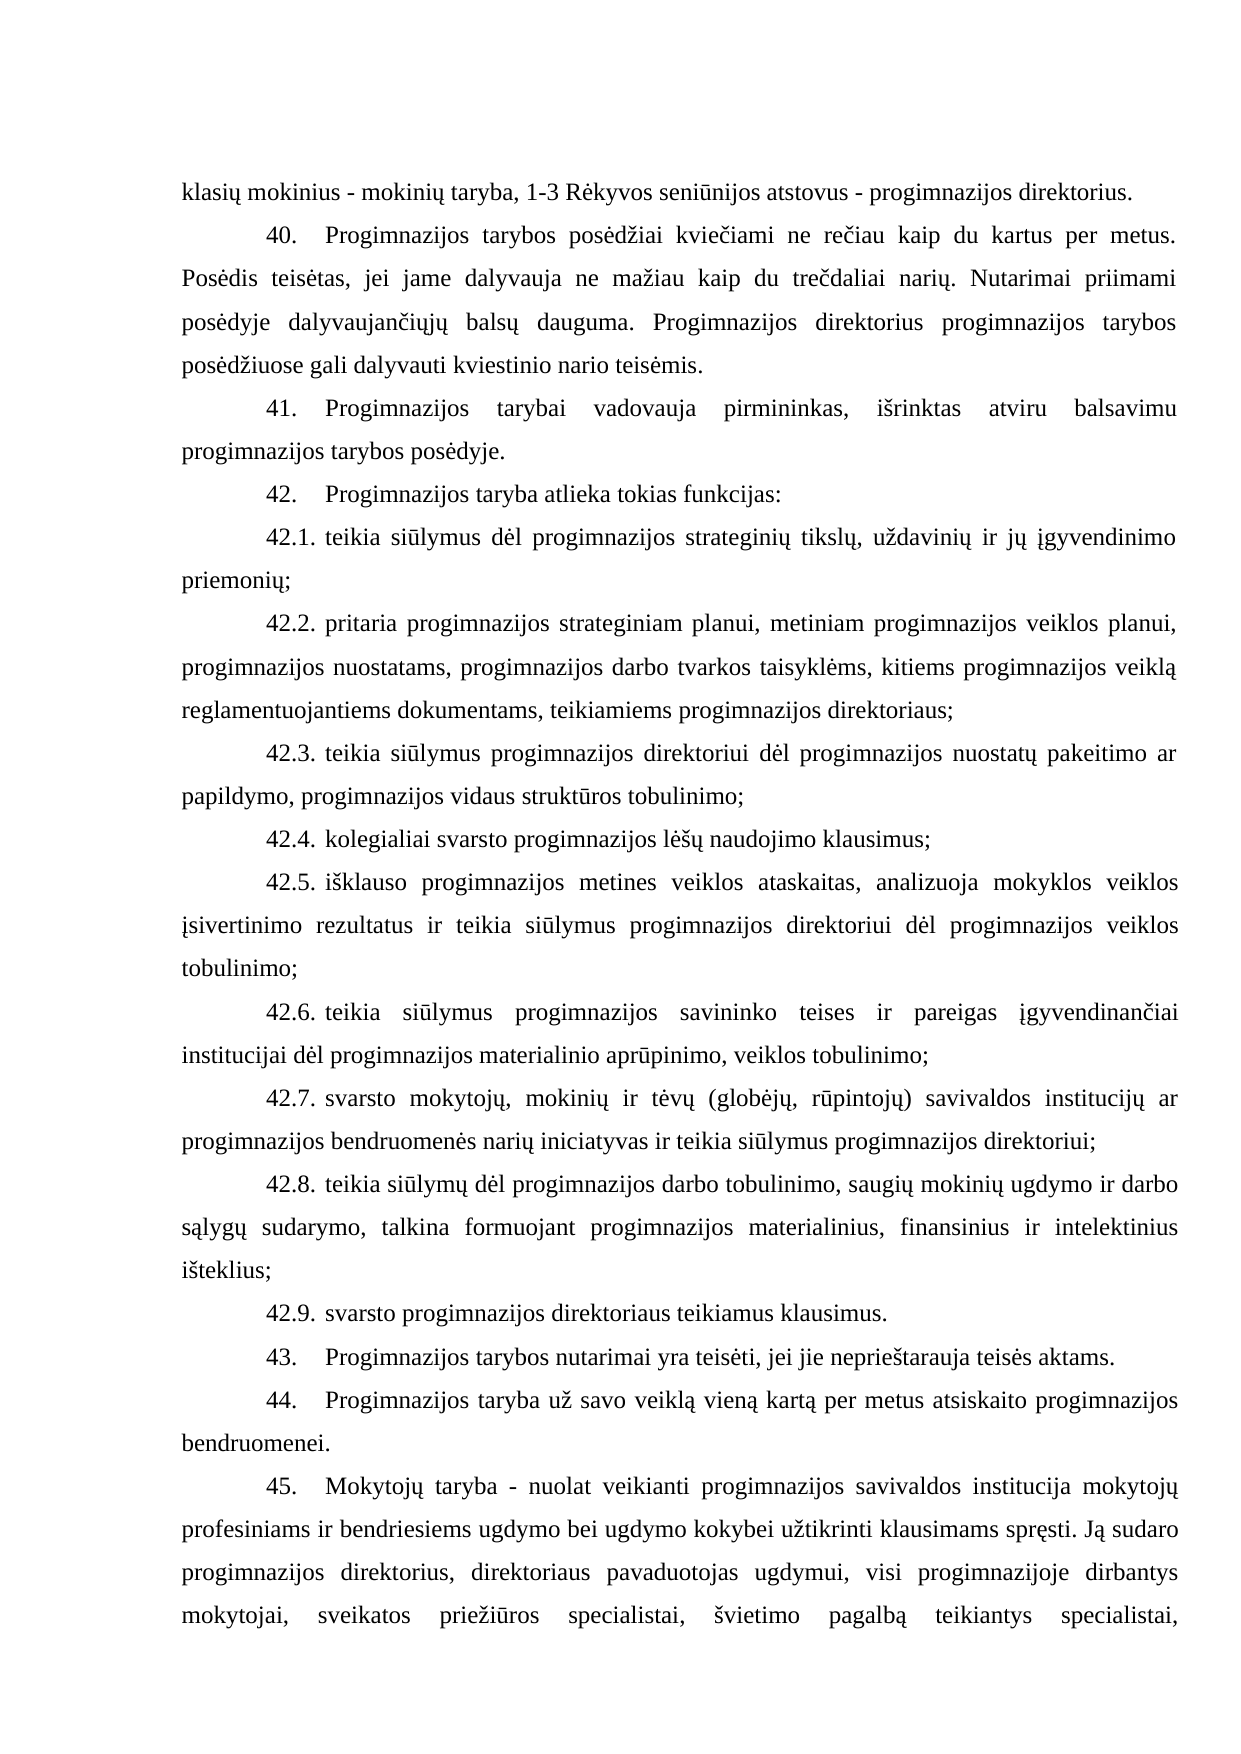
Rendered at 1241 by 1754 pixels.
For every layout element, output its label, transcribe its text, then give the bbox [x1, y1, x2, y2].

text 43. Progimnazijos tarybos nutarimai yra teisėti, jei jie neprieštarauja teisės aktams. [181, 1342, 1181, 1370]
text klasių mokinius - mokinių taryba, 1-3 Rėkyvos seniūnijos atstovus - progimnazijos direktorius. [181, 177, 1177, 206]
text 42.7. svarsto mokytojų, mokinių ir tėvų (globėjų, rūpintojų) savivaldos institucijų ar progimnazijos bendruomenės narių iniciatyvas ir teikia siūlymus progimnazijos direktoriui; [181, 1083, 1179, 1155]
text 42. Progimnazijos taryba atlieka tokias funkcijas: [181, 479, 1181, 508]
text 40. Progimnazijos tarybos posėdžiai kviečiami ne rečiau kaip du kartus per metus. Posėdis teisėtas, jei jame dalyvauja ne mažiau kaip du trečdaliai narių. Nutarimai priimami posėdyje dalyvaujančiųjų balsų dauguma. Progimnazijos direktorius progimnazijos tarybos posėdžiuose gali dalyvauti kviestinio nario teisėmis. [181, 220, 1177, 378]
text 44. Progimnazijos taryba už savo veiklą vieną kartą per metus atsiskaito progimnazijos bendruomenei. [181, 1385, 1179, 1457]
text 42.3. teikia siūlymus progimnazijos direktoriui dėl progimnazijos nuostatų pakeitimo ar papildymo, progimnazijos vidaus struktūros tobulinimo; [181, 738, 1177, 810]
text 42.6. teikia siūlymus progimnazijos savininko teises ir pareigas įgyvendinančiai institucijai dėl progimnazijos materialinio aprūpinimo, veiklos tobulinimo; [181, 997, 1179, 1068]
text 41. Progimnazijos tarybai vadovauja pirmininkas, išrinktas atviru balsavimu progimnazijos tarybos posėdyje. [181, 393, 1177, 465]
text 42.4. kolegialiai svarsto progimnazijos lėšų naudojimo klausimus; [181, 824, 1181, 853]
text 45. Mokytojų taryba - nuolat veikianti progimnazijos savivaldos institucija mokytojų profesiniams ir bendriesiems ugdymo bei ugdymo kokybei užtikrinti klausimams spręsti. Ją sudaro progimnazijos direktorius, direktoriaus pavaduotojas ugdymui, visi progimnazijoje dirbantys mokytojai, sveikatos priežiūros specialistai, švietimo pagalbą teikiantys specialistai, [181, 1471, 1179, 1629]
text 42.9. svarsto progimnazijos direktoriaus teikiamus klausimus. [181, 1298, 1181, 1327]
text 42.8. teikia siūlymų dėl progimnazijos darbo tobulinimo, saugių mokinių ugdymo ir darbo sąlygų sudarymo, talkina formuojant progimnazijos materialinius, finansinius ir intelektinius išteklius; [181, 1169, 1179, 1284]
text 42.1. teikia siūlymus dėl progimnazijos strateginių tikslų, uždavinių ir jų įgyvendinimo priemonių; [181, 522, 1177, 594]
text 42.2. pritaria progimnazijos strateginiam planui, metiniam progimnazijos veiklos planui, progimnazijos nuostatams, progimnazijos darbo tvarkos taisyklėms, kitiems progimnazijos veiklą reglamentuojantiems dokumentams, teikiamiems progimnazijos direktoriaus; [181, 608, 1177, 723]
text 42.5. išklauso progimnazijos metines veiklos ataskaitas, analizuoja mokyklos veiklos įsivertinimo rezultatus ir teikia siūlymus progimnazijos direktoriui dėl progimnazijos veiklos tobulinimo; [181, 867, 1179, 982]
